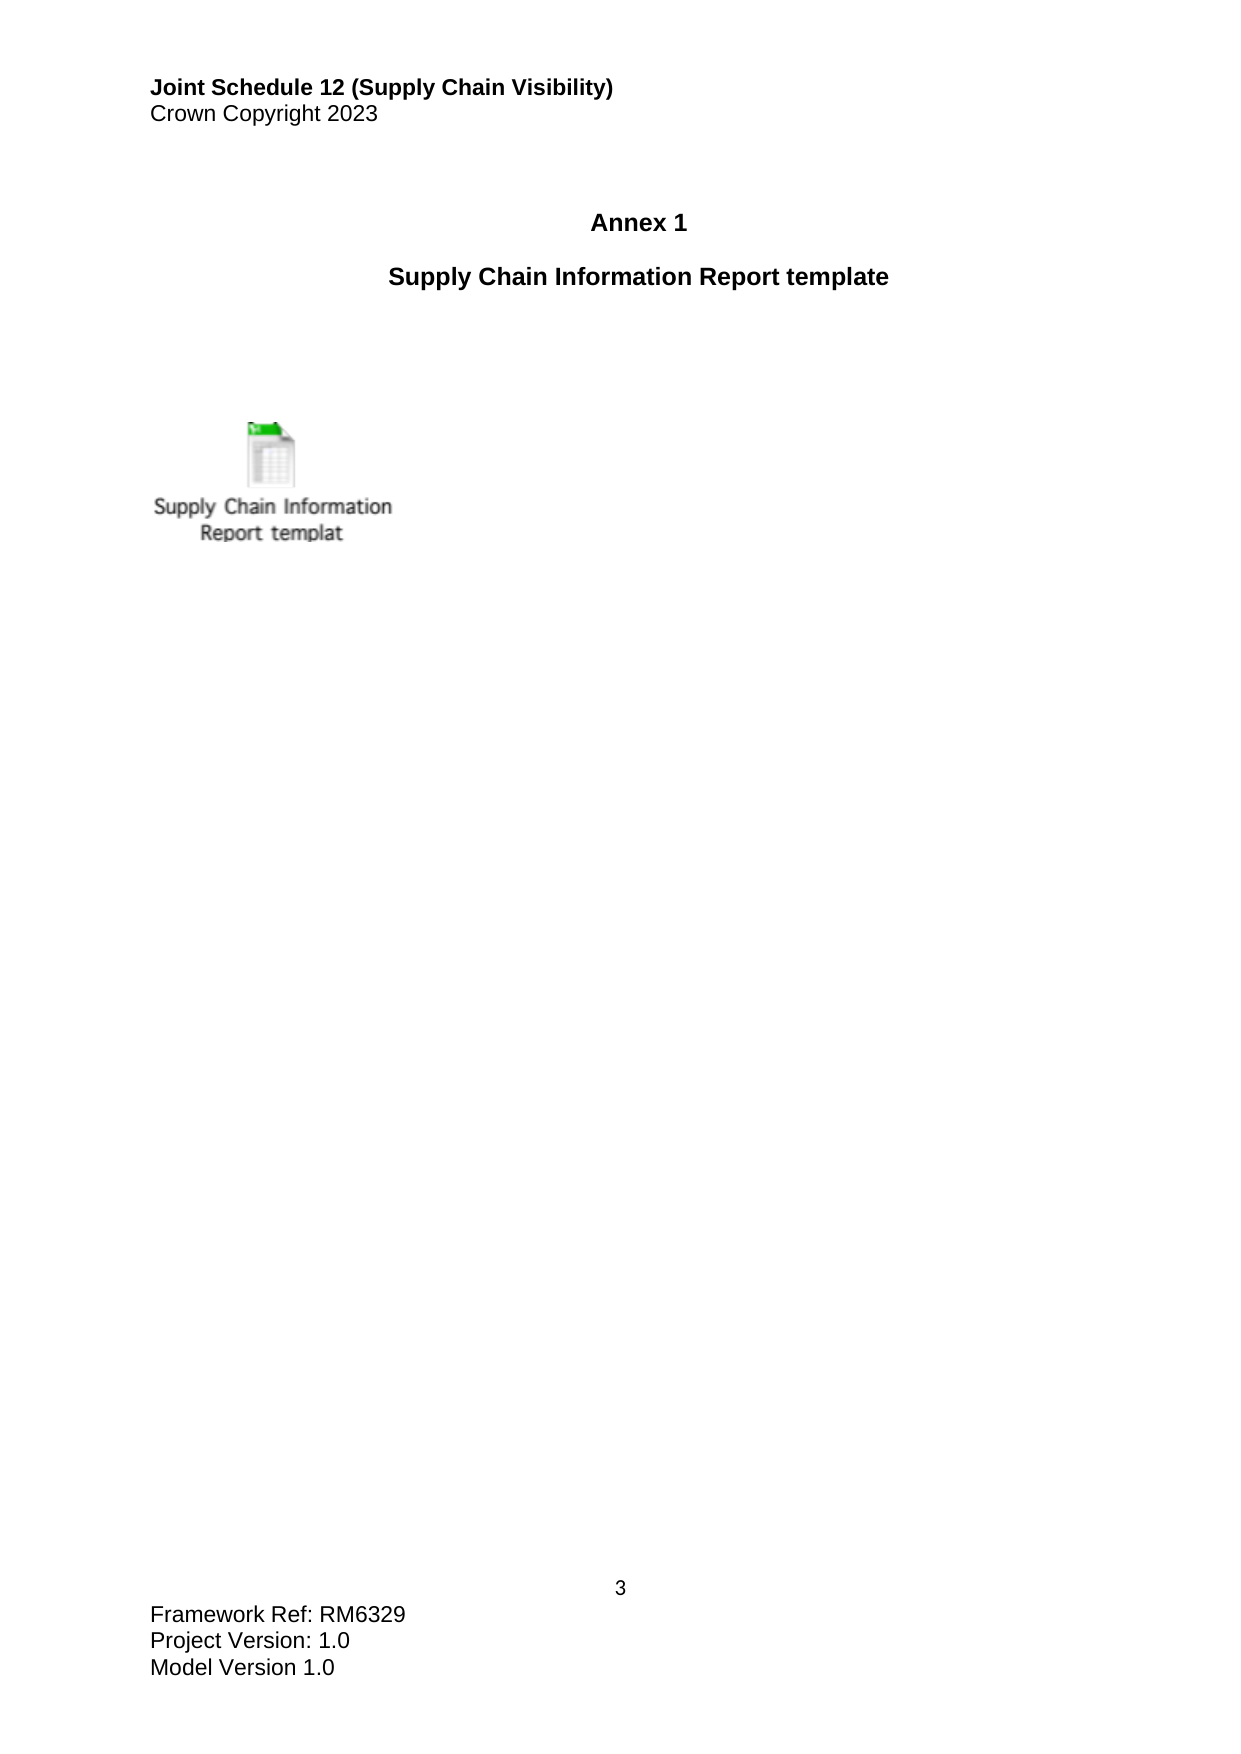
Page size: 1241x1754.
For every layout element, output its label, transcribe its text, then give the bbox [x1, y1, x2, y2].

text Supply Chain Information Report template [187, 262, 1090, 291]
text Annex 1 [187, 208, 1090, 237]
